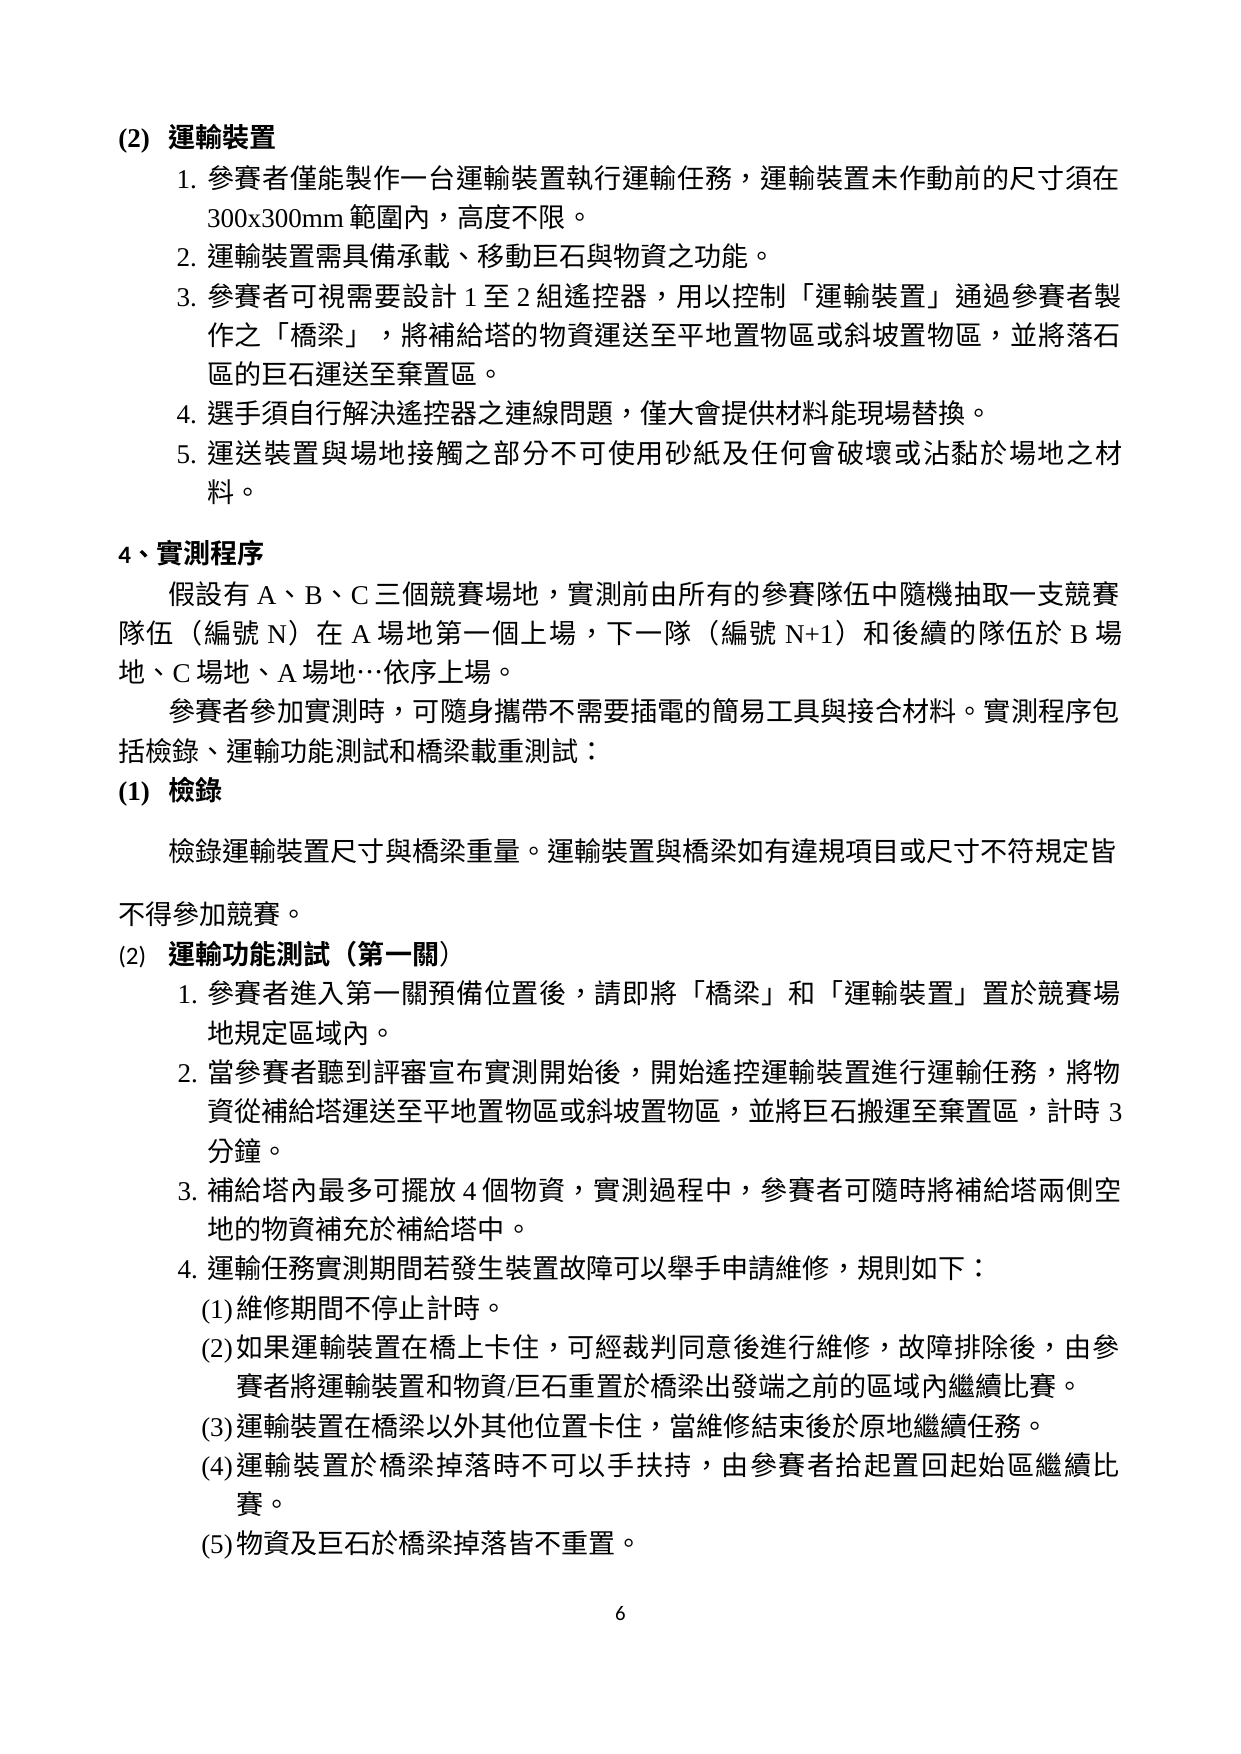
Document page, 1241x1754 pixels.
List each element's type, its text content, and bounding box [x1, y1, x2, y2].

list 選手須自行解決遙控器之連線問題，僅大會提供材料能現場替換。 [176, 392, 1122, 432]
list 參賽者可視需要設計1至2組遙控器，用以控制「運輸裝置」通過參賽者製作之「橋梁」，將補給塔的物資運送至平地置物區或斜坡置物區，並將落石區的巨石運送至棄置區。 [176, 274, 1122, 392]
list 參賽者僅能製作一台運輸裝置執行運輸任務，運輸裝置未作動前的尺寸須在300x300mm範圍內，高度不限。 [176, 157, 1122, 235]
text 假設有A、B、C三個競賽場地，實測前由所有的參賽隊伍中隨機抽取一支競賽隊伍（編號N）在A場地第一個上場，下一隊（編號N+1）和後續的隊伍於B場地、C場地、A場地…依序上場。 [118, 573, 1122, 690]
list 物資及巨石於橋梁掉落皆不重置。 [201, 1522, 1122, 1562]
list 運輸裝置在橋梁以外其他位置卡住，當維修結束後於原地繼續任務。 [201, 1404, 1122, 1444]
list 運送裝置與場地接觸之部分不可使用砂紙及任何會破壞或沾黏於場地之材料。 [176, 432, 1122, 510]
text 檢錄運輸裝置尺寸與橋梁重量。運輸裝置與橋梁如有違規項目或尺寸不符規定皆不得參加競賽。 [118, 808, 1122, 933]
list 補給塔內最多可擺放4個物資，實測過程中，參賽者可隨時將補給塔兩側空地的物資補充於補給塔中。 [177, 1169, 1122, 1247]
list 實測程序 [118, 510, 1122, 573]
list 運輸裝置 [118, 94, 1122, 157]
list 運輸任務實測期間若發生裝置故障可以舉手申請維修，規則如下： [177, 1247, 1122, 1287]
list 參賽者進入第一關預備位置後，請即將「橋梁」和「運輸裝置」置於競賽場地規定區域內。 [177, 972, 1122, 1051]
list 如果運輸裝置在橋上卡住，可經裁判同意後進行維修，故障排除後，由參賽者將運輸裝置和物資/巨石重置於橋梁出發端之前的區域內繼續比賽。 [201, 1326, 1122, 1404]
text 參賽者參加實測時，可隨身攜帶不需要插電的簡易工具與接合材料。實測程序包括檢錄、運輸功能測試和橋梁載重測試： [118, 690, 1122, 769]
list 運輸裝置需具備承載、移動巨石與物資之功能。 [176, 235, 1122, 274]
list 運輸裝置於橋梁掉落時不可以手扶持，由參賽者拾起置回起始區繼續比賽。 [201, 1444, 1122, 1522]
list 維修期間不停止計時。 [201, 1287, 1122, 1326]
list 檢錄 [118, 769, 1122, 808]
list 運輸功能測試（第一關） [118, 933, 1122, 972]
list 當參賽者聽到評審宣布實測開始後，開始遙控運輸裝置進行運輸任務，將物資從補給塔運送至平地置物區或斜坡置物區，並將巨石搬運至棄置區，計時3分鐘。 [177, 1051, 1122, 1169]
